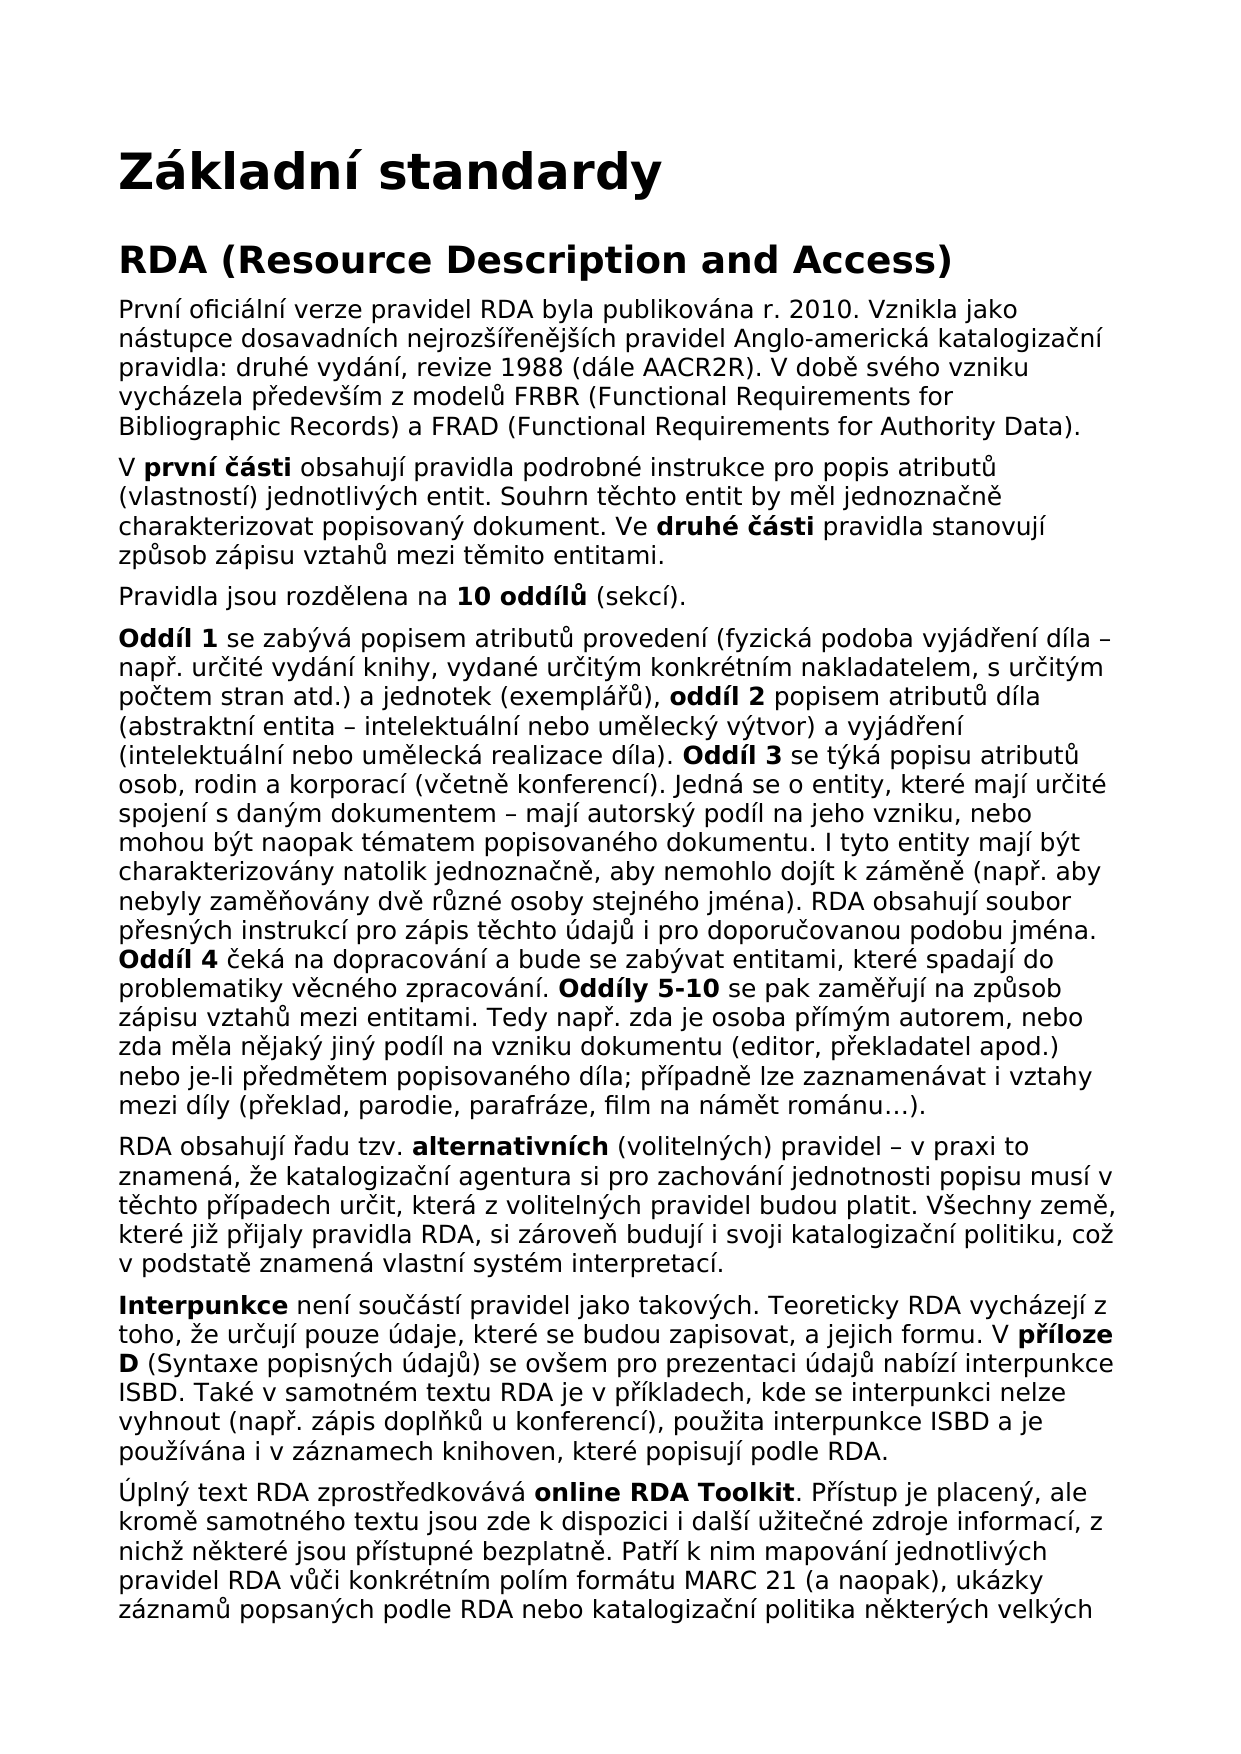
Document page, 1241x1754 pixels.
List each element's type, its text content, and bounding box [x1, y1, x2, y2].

text První oficiální verze pravidel RDA byla publikována r. 2010. Vznikla jako nástupce dosavadních nejrozšířenějších pravidel Anglo-americká katalogizační pravidla: druhé vydání, revize 1988 (dále AACR2R). V době svého vzniku vycházela především z modelů FRBR (Functional Requirements for Bibliographic Records) a FRAD (Functional Requirements for Authority Data). [118, 295, 1122, 441]
text Pravidla jsou rozdělena na 10 oddílů (sekcí). [118, 582, 1122, 612]
text Interpunkce není součástí pravidel jako takových. Teoreticky RDA vycházejí z toho, že určují pouze údaje, které se budou zapisovat, a jejich formu. V příloze D (Syntaxe popisných údajů) se ovšem pro prezentaci údajů nabízí interpunkce ISBD. Také v samotném textu RDA je v příkladech, kde se interpunkci nelze vyhnout (např. zápis doplňků u konferencí), použita interpunkce ISBD a je používána i v záznamech knihoven, které popisují podle RDA. [118, 1291, 1122, 1466]
text V první části obsahují pravidla podrobné instrukce pro popis atributů (vlastností) jednotlivých entit. Souhrn těchto entit by měl jednoznačně charakterizovat popisovaný dokument. Ve druhé části pravidla stanovují způsob zápisu vztahů mezi těmito entitami. [118, 453, 1122, 570]
subtitle RDA (Resource Description and Access) [118, 239, 1122, 282]
subtitle Základní standardy [118, 143, 1122, 201]
text Oddíl 1 se zabývá popisem atributů provedení (fyzická podoba vyjádření díla – např. určité vydání knihy, vydané určitým konkrétním nakladatelem, s určitým počtem stran atd.) a jednotek (exemplářů), oddíl 2 popisem atributů díla (abstraktní entita – intelektuální nebo umělecký výtvor) a vyjádření (intelektuální nebo umělecká realizace díla). Oddíl 3 se týká popisu atributů osob, rodin a korporací (včetně konferencí). Jedná se o entity, které mají určité spojení s daným dokumentem – mají autorský podíl na jeho vzniku, nebo mohou být naopak tématem popisovaného dokumentu. I tyto entity mají být charakterizovány natolik jednoznačně, aby nemohlo dojít k záměně (např. aby nebyly zaměňovány dvě různé osoby stejného jména). RDA obsahují soubor přesných instrukcí pro zápis těchto údajů i pro doporučovanou podobu jména. Oddíl 4 čeká na dopracování a bude se zabývat entitami, které spadají do problematiky věcného zpracování. Oddíly 5-10 se pak zaměřují na způsob zápisu vztahů mezi entitami. Tedy např. zda je osoba přímým autorem, nebo zda měla nějaký jiný podíl na vzniku dokumentu (editor, překladatel apod.) nebo je-li předmětem popisovaného díla; případně lze zaznamenávat i vztahy mezi díly (překlad, parodie, parafráze, film na námět románu…). [118, 624, 1122, 1120]
text Úplný text RDA zprostředkovává online RDA Toolkit. Přístup je placený, ale kromě samotného textu jsou zde k dispozici i další užitečné zdroje informací, z nichž některé jsou přístupné bezplatně. Patří k nim mapování jednotlivých pravidel RDA vůči konkrétním polím formátu MARC 21 (a naopak), ukázky záznamů popsaných podle RDA nebo katalogizační politika některých velkých [118, 1478, 1122, 1624]
text RDA obsahují řadu tzv. alternativních (volitelných) pravidel – v praxi to znamená, že katalogizační agentura si pro zachování jednotnosti popisu musí v těchto případech určit, která z volitelných pravidel budou platit. Všechny země, které již přijaly pravidla RDA, si zároveň budují i svoji katalogizační politiku, což v podstatě znamená vlastní systém interpretací. [118, 1132, 1122, 1278]
